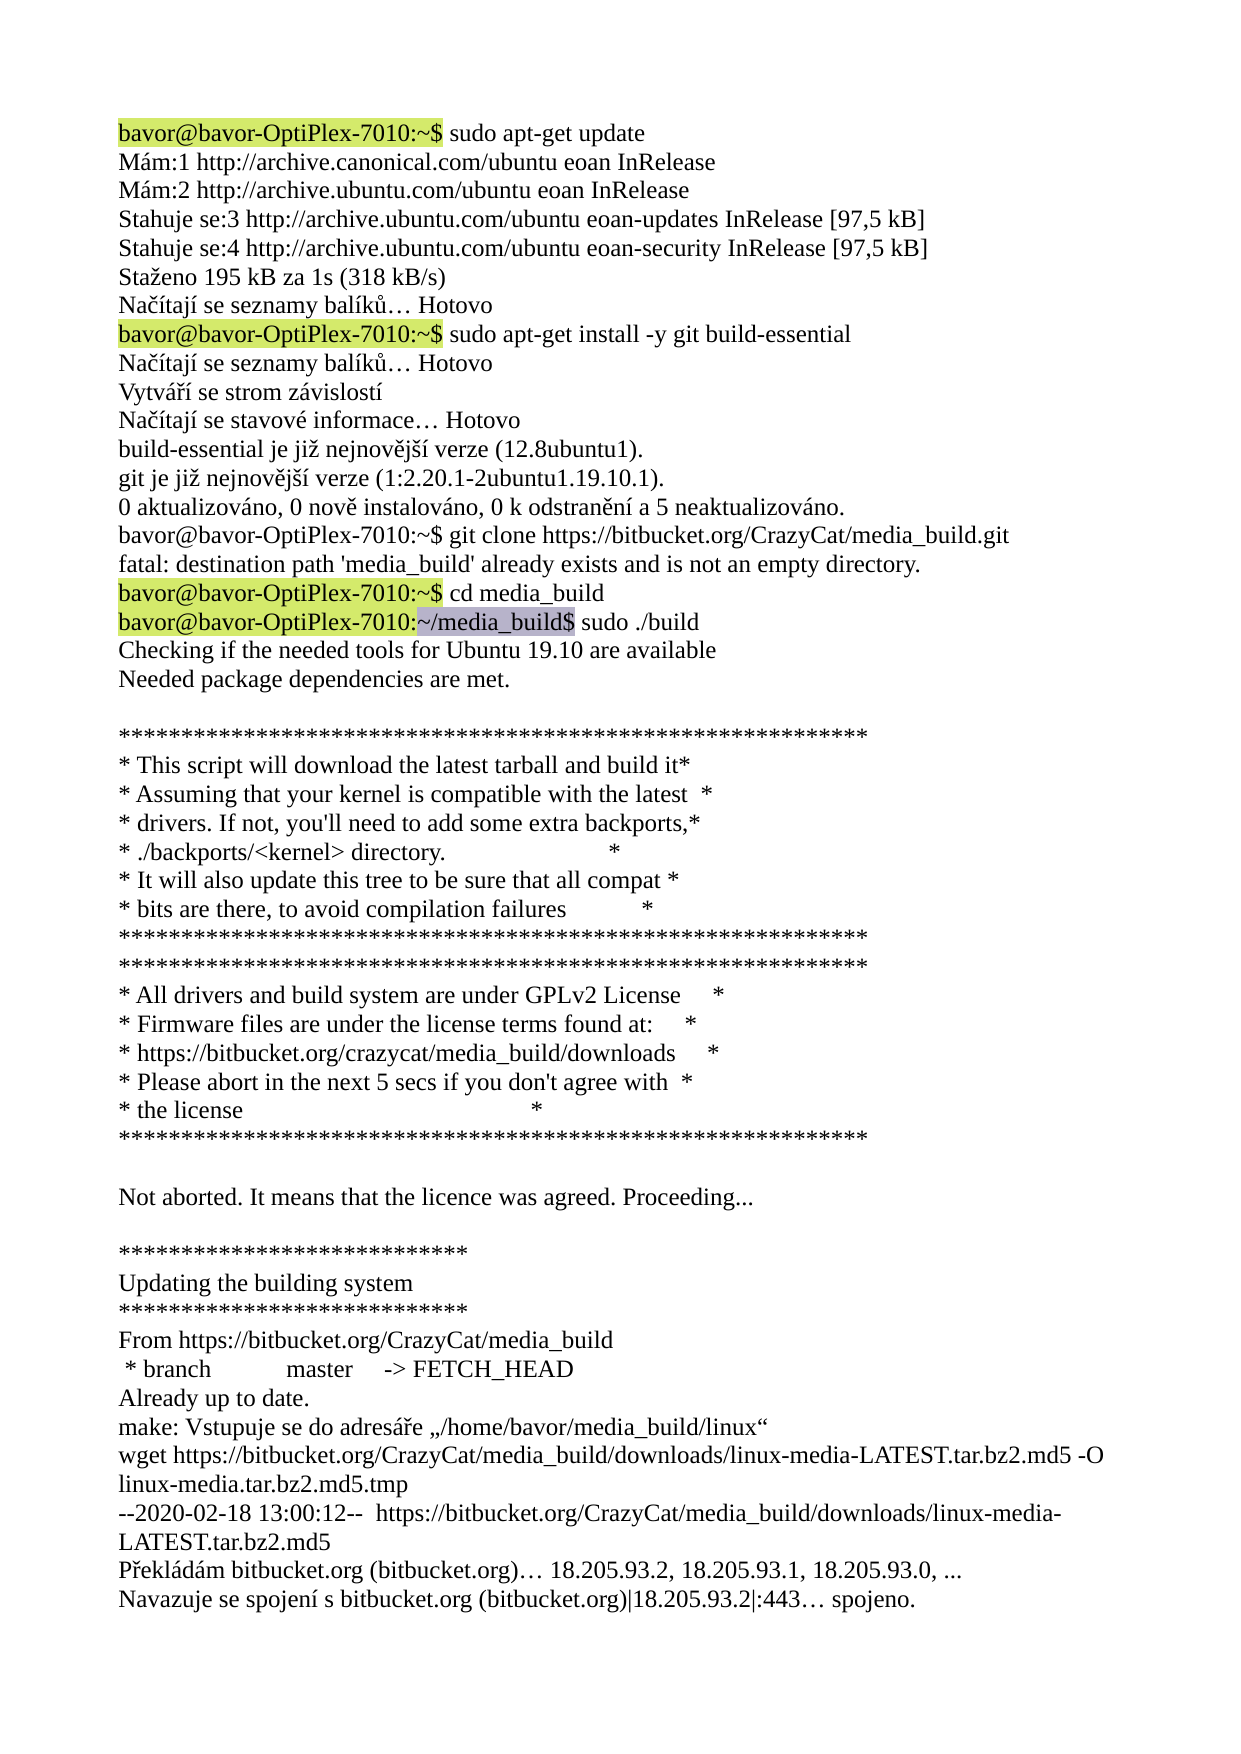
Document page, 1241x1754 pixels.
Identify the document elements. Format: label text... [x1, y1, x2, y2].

text * Please abort in the next 5 secs if you don't agree with * [118, 1067, 1122, 1096]
text * ./backports/<kernel> directory. * [118, 837, 1122, 866]
text Navazuje se spojení s bitbucket.org (bitbucket.org)|18.205.93.2|:443… spojeno. [118, 1584, 1122, 1613]
text * It will also update this tree to be sure that all compat * [118, 866, 1122, 894]
text wget https://bitbucket.org/CrazyCat/media_build/downloads/linux-media-LATEST.tar.bz2.md5 -O linux-media.tar.bz2.md5.tmp [118, 1441, 1122, 1498]
text * This script will download the latest tarball and build it* [118, 751, 1122, 779]
text Stahuje se:4 http://archive.ubuntu.com/ubuntu eoan-security InRelease [97,5 kB] [118, 233, 1122, 262]
text bavor@bavor-OptiPlex-7010:~/media_build$ sudo ./build [118, 607, 1122, 636]
text 0 aktualizováno, 0 nově instalováno, 0 k odstranění a 5 neaktualizováno. [118, 492, 1122, 521]
text Needed package dependencies are met. [118, 664, 1122, 693]
text **************************** [118, 1239, 1122, 1268]
text Načítají se seznamy balíků… Hotovo [118, 291, 1122, 319]
text * drivers. If not, you'll need to add some extra backports,* [118, 808, 1122, 837]
text Checking if the needed tools for Ubuntu 19.10 are available [118, 636, 1122, 664]
text ************************************************************ [118, 952, 1122, 981]
text Načítají se stavové informace… Hotovo [118, 406, 1122, 434]
text **************************** [118, 1297, 1122, 1326]
text ************************************************************ [118, 722, 1122, 751]
text * All drivers and build system are under GPLv2 License * [118, 981, 1122, 1009]
text Stahuje se:3 http://archive.ubuntu.com/ubuntu eoan-updates InRelease [97,5 kB] [118, 204, 1122, 233]
text * bits are there, to avoid compilation failures * [118, 894, 1122, 923]
text fatal: destination path 'media_build' already exists and is not an empty directory. [118, 549, 1122, 578]
text * branch master -> FETCH_HEAD [118, 1354, 1122, 1383]
text Not aborted. It means that the licence was agreed. Proceeding... [118, 1182, 1122, 1211]
text ************************************************************ [118, 1124, 1122, 1153]
text ************************************************************ [118, 923, 1122, 952]
text make: Vstupuje se do adresáře „/home/bavor/media_build/linux“ [118, 1412, 1122, 1441]
text git je již nejnovější verze (1:2.20.1-2ubuntu1.19.10.1). [118, 463, 1122, 492]
text From https://bitbucket.org/CrazyCat/media_build [118, 1326, 1122, 1354]
text Mám:1 http://archive.canonical.com/ubuntu eoan InRelease [118, 147, 1122, 176]
text build-essential je již nejnovější verze (12.8ubuntu1). [118, 434, 1122, 463]
text bavor@bavor-OptiPlex-7010:~$ sudo apt-get install -y git build-essential [118, 319, 1122, 348]
text Vytváří se strom závislostí [118, 377, 1122, 406]
text * Assuming that your kernel is compatible with the latest * [118, 779, 1122, 808]
text bavor@bavor-OptiPlex-7010:~$ cd media_build [118, 578, 1122, 607]
text Already up to date. [118, 1383, 1122, 1412]
text Překládám bitbucket.org (bitbucket.org)… 18.205.93.2, 18.205.93.1, 18.205.93.0, ... [118, 1556, 1122, 1584]
text bavor@bavor-OptiPlex-7010:~$ sudo apt-get update [118, 118, 1122, 147]
text * https://bitbucket.org/crazycat/media_build/downloads * [118, 1038, 1122, 1067]
text Mám:2 http://archive.ubuntu.com/ubuntu eoan InRelease [118, 176, 1122, 204]
text Načítají se seznamy balíků… Hotovo [118, 348, 1122, 377]
text --2020-02-18 13:00:12-- https://bitbucket.org/CrazyCat/media_build/downloads/linux-media-LATEST.tar.bz2.md5 [118, 1498, 1122, 1556]
text * Firmware files are under the license terms found at: * [118, 1009, 1122, 1038]
text Updating the building system [118, 1268, 1122, 1297]
text Staženo 195 kB za 1s (318 kB/s) [118, 262, 1122, 291]
text * the license * [118, 1096, 1122, 1124]
text bavor@bavor-OptiPlex-7010:~$ git clone https://bitbucket.org/CrazyCat/media_build.git [118, 521, 1122, 549]
